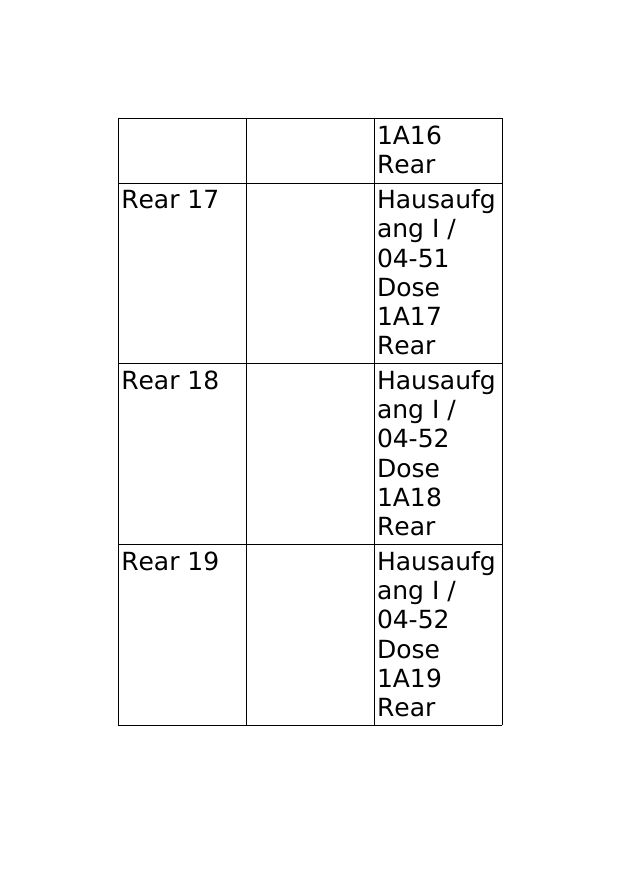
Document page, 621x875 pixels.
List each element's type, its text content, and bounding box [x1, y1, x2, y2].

table_cell [247, 184, 374, 363]
table_cell [247, 364, 374, 544]
table_cell [119, 119, 246, 182]
table_cell Hausaufgang I / 04-52 Dose 1A19 Rear [375, 545, 502, 725]
table_cell Rear 18 [119, 364, 246, 544]
table_cell Rear 19 [119, 545, 246, 725]
table_cell [247, 545, 374, 725]
table_cell Hausaufgang I / 04-52 Dose 1A18 Rear [375, 364, 502, 544]
table_cell Rear 17 [119, 184, 246, 363]
table_cell Hausaufgang I / 04-51 Dose 1A17 Rear [375, 184, 502, 363]
table_cell 1A16 Rear [375, 119, 502, 182]
table_cell [247, 119, 374, 182]
